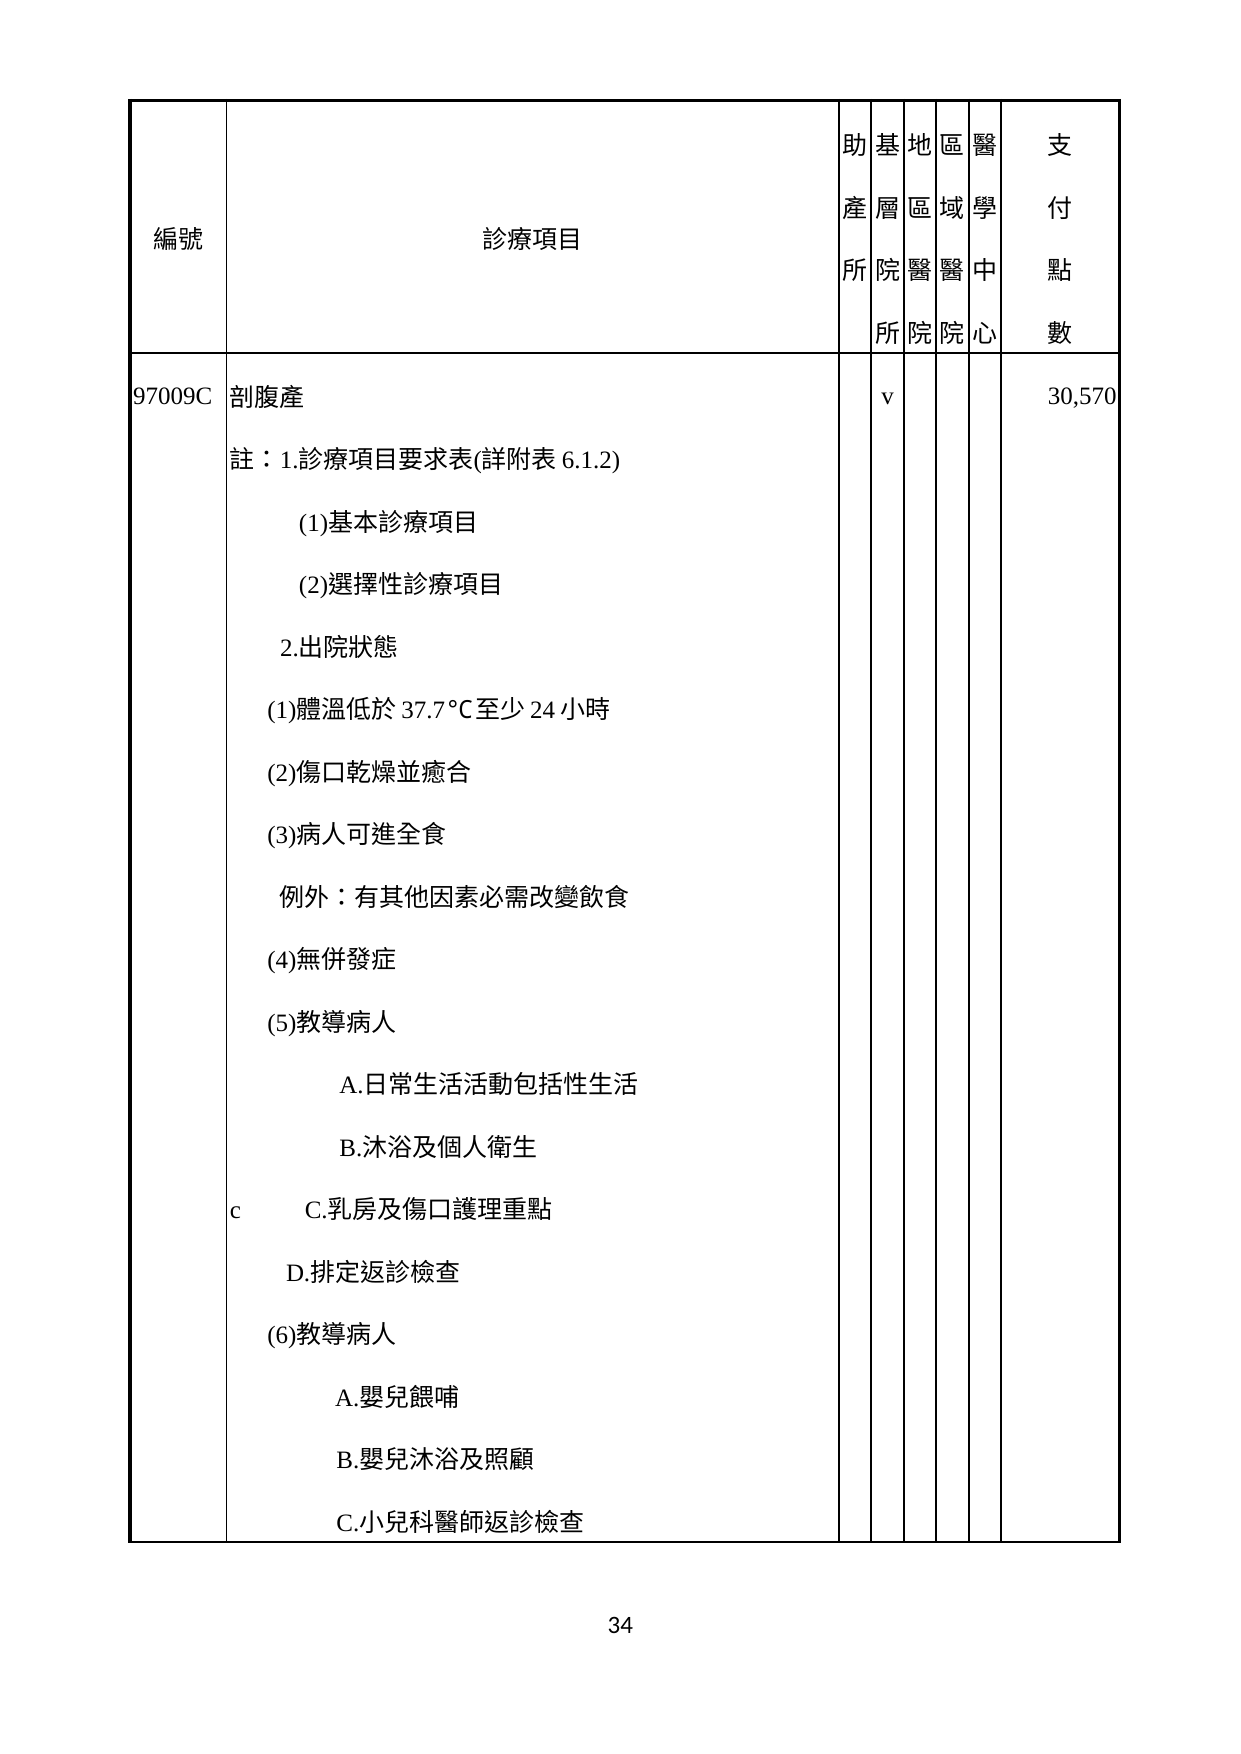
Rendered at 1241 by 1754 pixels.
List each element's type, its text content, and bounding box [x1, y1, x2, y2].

table_cell [970, 354, 1000, 1541]
table_cell [905, 354, 935, 1541]
table_cell 97009C [132, 354, 226, 1541]
table_cell 30,570 [1002, 354, 1118, 1541]
table_cell [937, 354, 968, 1541]
table_cell 剖腹產 註：1.診療項目要求表(詳附表6.1.2) (1)基本診療項目 (2)選擇性診療項目 2.出院狀態 (1)體溫低於37.7℃至少24小時 (2)傷口乾燥並癒合 (3)病人可進全食 例外：有其他因素必需改變飲食 (4)無併發症 (5)教導病人 A.日常生活活動包括性生活 B.沐浴及個人衛生 C.乳房及傷口護理重點 D.排定返診檢查 (6)教導病人 A.嬰兒餵哺 B.嬰兒沐浴及照顧 C.小兒科醫師返診檢查 [227, 354, 838, 1541]
table_header 基 層 院所 [872, 102, 903, 352]
table_header 支 付 點 數 [1002, 102, 1118, 352]
table_header 診療項目 [227, 102, 838, 352]
table_header 助 產 所 [840, 102, 870, 352]
table_cell v [872, 354, 903, 1541]
table_header 地 區 醫 院 [905, 102, 935, 352]
table_header 醫 學 中 心 [970, 102, 1000, 352]
table_header 編號 [132, 102, 226, 352]
table_header 區 域 醫 院 [937, 102, 968, 352]
table_cell [840, 354, 870, 1541]
